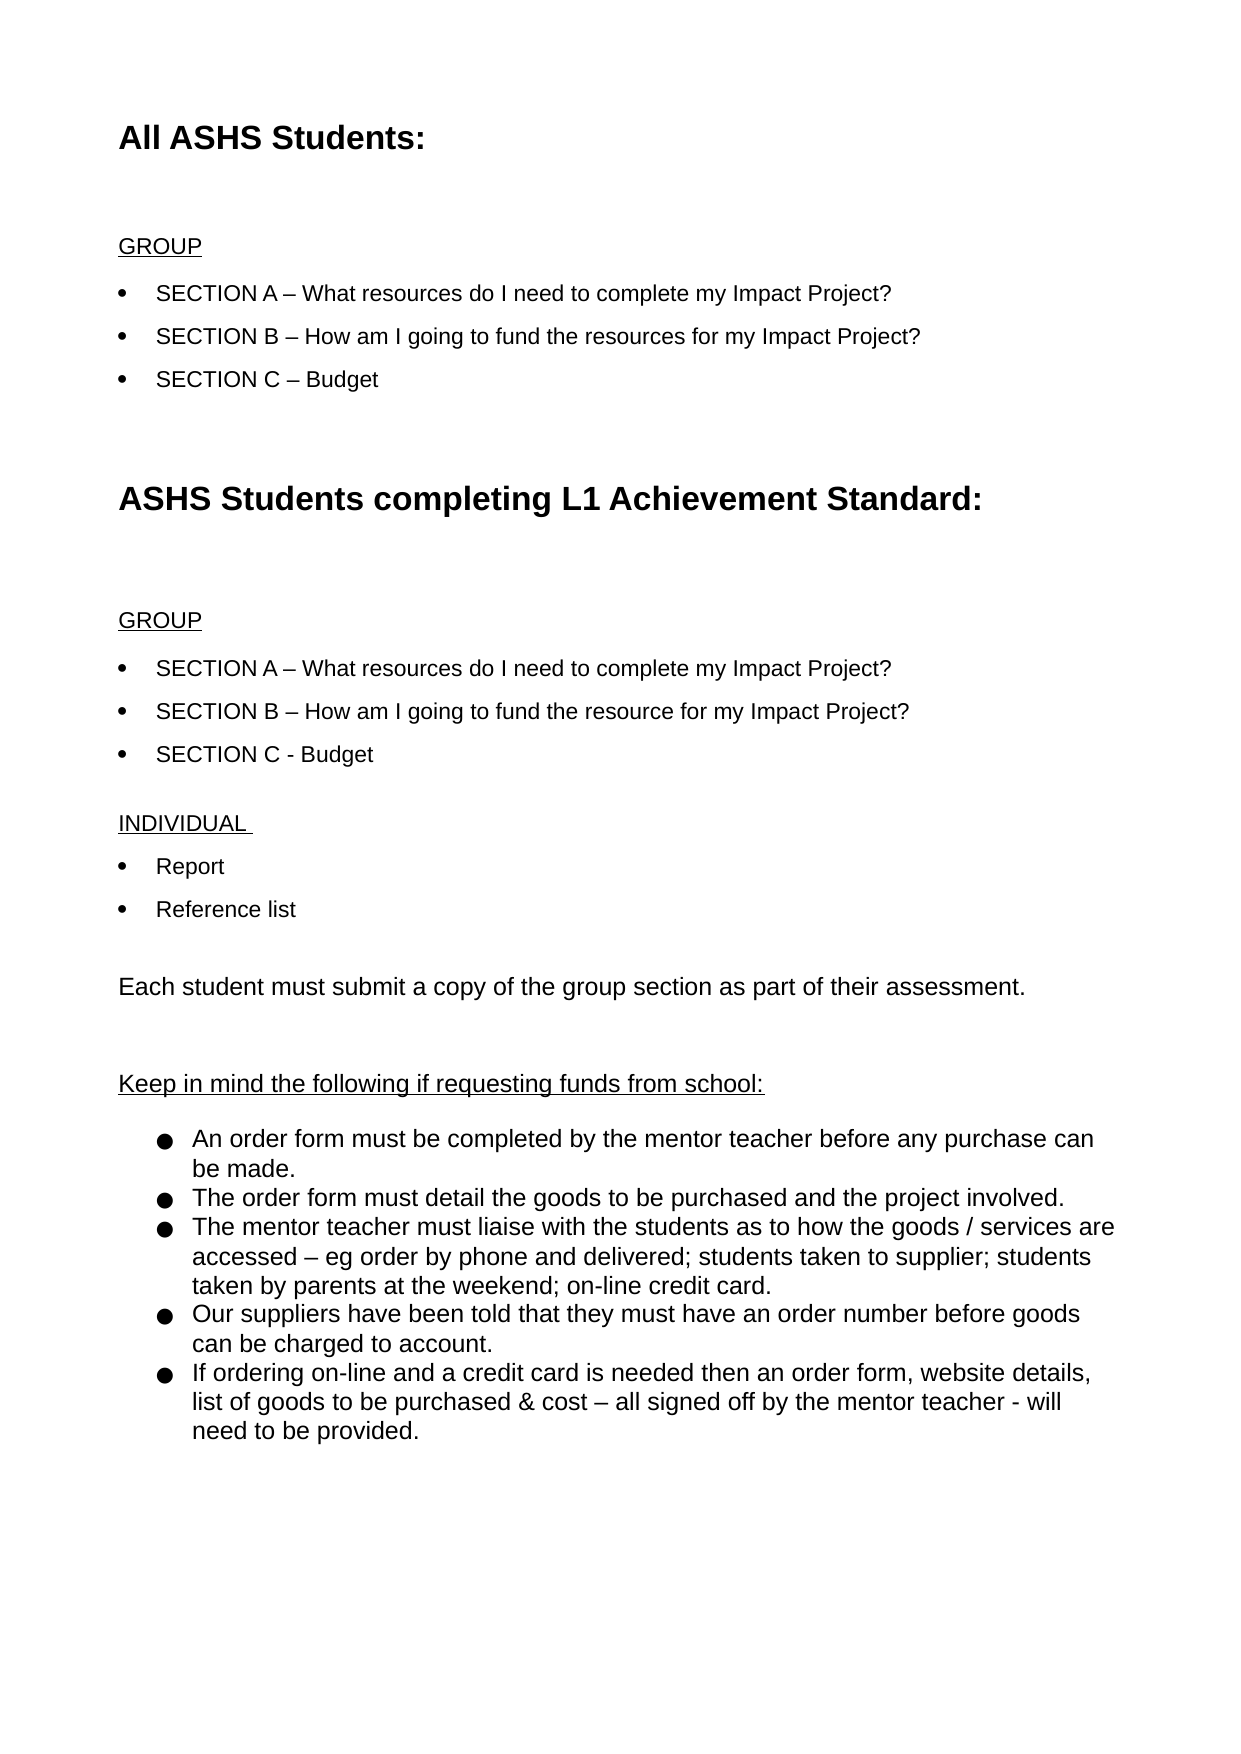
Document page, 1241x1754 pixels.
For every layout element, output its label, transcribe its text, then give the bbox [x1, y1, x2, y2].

list SECTION C - Budget [118, 741, 1122, 767]
list SECTION A – What resources do I need to complete my Impact Project? [118, 280, 1122, 307]
list Our suppliers have been told that they must have an order number before goods can be charged to account. [156, 1299, 1122, 1358]
list The order form must detail the goods to be purchased and the project involved. [156, 1183, 1122, 1212]
list The mentor teacher must liaise with the students as to how the goods / services are accessed – eg order by phone and delivered; students taken to supplier; students taken by parents at the weekend; on-line credit card. [156, 1212, 1122, 1299]
subtitle All ASHS Students: [118, 118, 1122, 157]
list INDIVIDUAL [118, 784, 1122, 836]
text GROUP [118, 233, 1122, 259]
list SECTION A – What resources do I need to complete my Impact Project? [118, 654, 1122, 681]
text GROUP [118, 581, 1122, 634]
list An order form must be completed by the mentor teacher before any purchase can be made. [156, 1124, 1122, 1183]
list Reference list [118, 896, 1122, 922]
list SECTION C – Budget [118, 366, 1122, 445]
list SECTION B – How am I going to fund the resource for my Impact Project? [118, 698, 1122, 724]
subtitle ASHS Students completing L1 Achievement Standard: [118, 479, 1122, 556]
list SECTION B – How am I going to fund the resources for my Impact Project? [118, 323, 1122, 350]
text Keep in mind the following if requesting funds from school: [118, 1069, 1122, 1098]
list If ordering on-line and a credit card is needed then an order form, website details, list of goods to be purchased & cost – all signed off by the mentor teacher - will need to be provided. [156, 1358, 1122, 1445]
list Report [118, 853, 1122, 879]
text Each student must submit a copy of the group section as part of their assessment. [118, 972, 1122, 1001]
